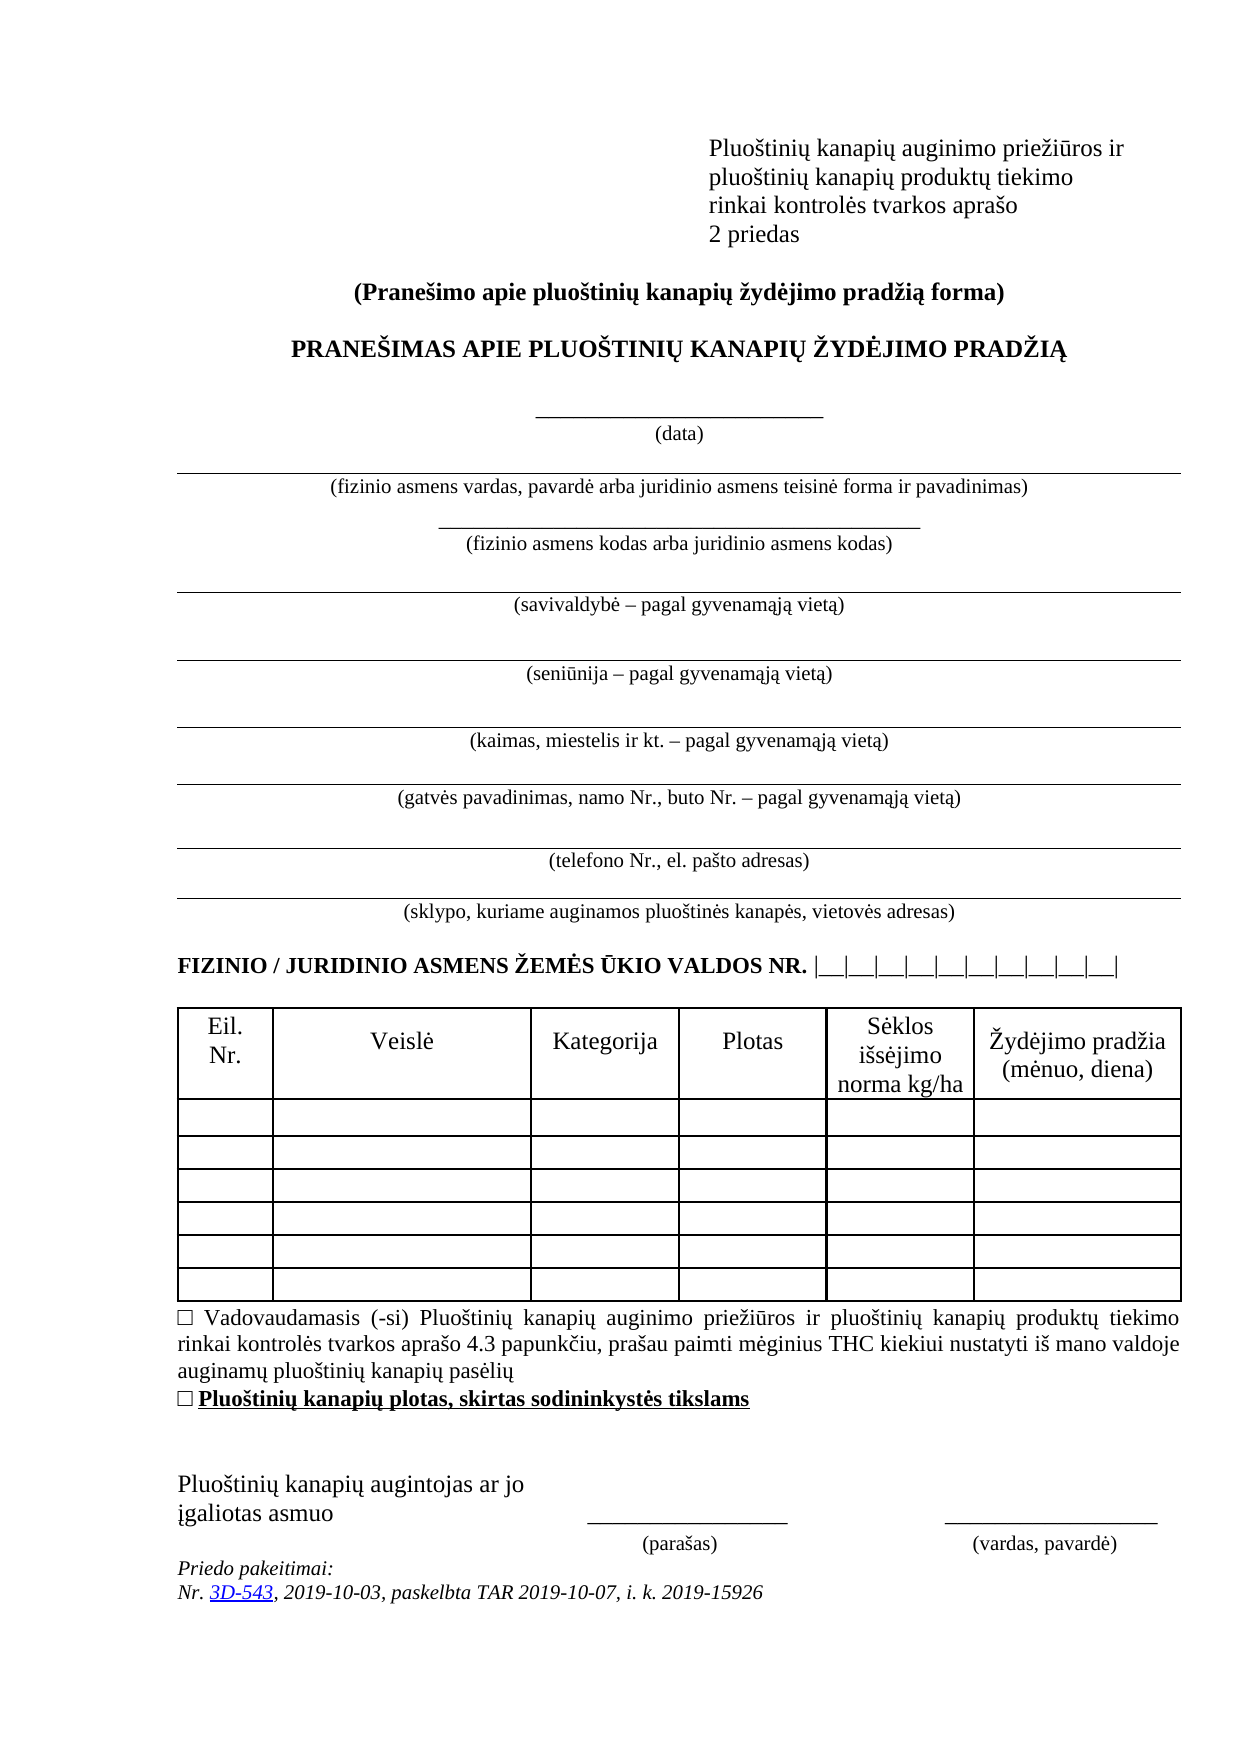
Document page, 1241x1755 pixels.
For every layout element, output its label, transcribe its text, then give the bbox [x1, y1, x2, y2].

table_cell __________________________________________ (fizinio asmens kodas arba juridinio asmens kodas) [177, 505, 1181, 565]
text (parašas) (vardas, pavardė) [177, 1527, 1181, 1556]
table_cell [532, 1236, 678, 1267]
table_header Veislė [274, 1009, 530, 1098]
text rinkai kontrolės tvarkos aprašo [709, 190, 1181, 219]
table_cell [532, 1100, 678, 1135]
table_cell [532, 1269, 678, 1299]
table_cell [828, 1100, 973, 1135]
table_cell [680, 1170, 825, 1201]
table_cell (sklypo, kuriame auginamos pluoštinės kanapės, vietovės adresas) [177, 899, 1181, 950]
table_header Sėklos išsėjimo norma kg/ha [828, 1009, 973, 1098]
table_cell [975, 1236, 1180, 1267]
text 2 priedas [709, 219, 1181, 248]
text (Pranešimo apie pluoštinių kanapių žydėjimo pradžią forma) [177, 277, 1181, 305]
table_cell [177, 810, 1181, 847]
table_cell [274, 1203, 530, 1234]
table_header Žydėjimo pradžia (mėnuo, diena) [975, 1009, 1180, 1098]
table_header Kategorija [532, 1009, 678, 1098]
table_cell (kaimas, miestelis ir kt. – pagal gyvenamąją vietą) [177, 728, 1181, 752]
table_cell [179, 1203, 272, 1234]
table_cell [532, 1203, 678, 1234]
table_cell [680, 1137, 825, 1168]
text FIZINIO / JURIDINIO ASMENS ŽEMĖS ŪKIO VALDOS NR. |__|__|__|__|__|__|__|__|__|__| [177, 950, 1181, 978]
table_cell [680, 1269, 825, 1299]
table_cell [274, 1100, 530, 1135]
table_cell [828, 1203, 973, 1234]
table_cell [975, 1137, 1180, 1168]
table_cell [177, 634, 1181, 660]
table_cell [177, 565, 1181, 591]
table_cell [179, 1236, 272, 1267]
table_cell (seniūnija – pagal gyvenamąją vietą) [177, 661, 1181, 692]
table_cell [828, 1170, 973, 1201]
table_cell [274, 1170, 530, 1201]
table_cell [680, 1203, 825, 1234]
table_cell [177, 752, 1181, 784]
table_cell [828, 1137, 973, 1168]
table_cell [179, 1269, 272, 1299]
text Pluoštinių kanapių augintojas ar jo [177, 1469, 1181, 1498]
text □ Vadovaudamasis (-si) Pluoštinių kanapių auginimo priežiūros ir pluoštinių kanapių produktų tiekimo rinkai kontrolės tvarkos aprašo 4.3 papunkčiu, prašau paimti mėginius THC kiekiui nustatyti iš mano valdoje auginamų pluoštinių kanapių pasėlių [177, 1302, 1181, 1383]
text _______________________ [177, 392, 1181, 420]
table_cell [179, 1137, 272, 1168]
table_cell [828, 1236, 973, 1267]
table_cell [975, 1203, 1180, 1234]
table_cell [975, 1269, 1180, 1299]
text Pluoštinių kanapių auginimo priežiūros ir [709, 133, 1181, 162]
table_cell [975, 1100, 1180, 1135]
table_cell [828, 1269, 973, 1299]
table_header Plotas [680, 1009, 825, 1098]
text įgaliotas asmuo ________________ _________________ [177, 1498, 1181, 1527]
table_cell [179, 1170, 272, 1201]
table_cell [532, 1137, 678, 1168]
table_cell [680, 1236, 825, 1267]
table_cell [274, 1137, 530, 1168]
table_cell (gatvės pavadinimas, namo Nr., buto Nr. – pagal gyvenamąją vietą) [177, 785, 1181, 809]
table_cell [274, 1236, 530, 1267]
text (data) [177, 420, 1181, 444]
table_cell (fizinio asmens vardas, pavardė arba juridinio asmens teisinė forma ir pavadinimas) [177, 474, 1181, 504]
text Priedo pakeitimai: [177, 1556, 1181, 1580]
table_header Eil. Nr. [179, 1009, 272, 1098]
table_header [177, 445, 1181, 473]
table_cell [274, 1269, 530, 1299]
table_cell (telefono Nr., el. pašto adresas) [177, 849, 1181, 872]
table_cell [680, 1100, 825, 1135]
table_cell [532, 1170, 678, 1201]
text □ Pluoštinių kanapių plotas, skirtas sodininkystės tikslams [177, 1383, 1181, 1412]
text pluoštinių kanapių produktų tiekimo [709, 162, 1181, 190]
table_cell [975, 1170, 1180, 1201]
table_cell [177, 692, 1181, 727]
text PRANEŠIMAS APIE PLUOŠTINIŲ KANAPIŲ ŽYDĖJIMO PRADŽIĄ [177, 334, 1181, 363]
table_cell [179, 1100, 272, 1135]
table_cell (savivaldybė – pagal gyvenamąją vietą) [177, 593, 1181, 634]
text Nr. 3D-543, 2019-10-03, paskelbta TAR 2019-10-07, i. k. 2019-15926 [177, 1580, 1181, 1604]
table_cell [177, 872, 1181, 898]
